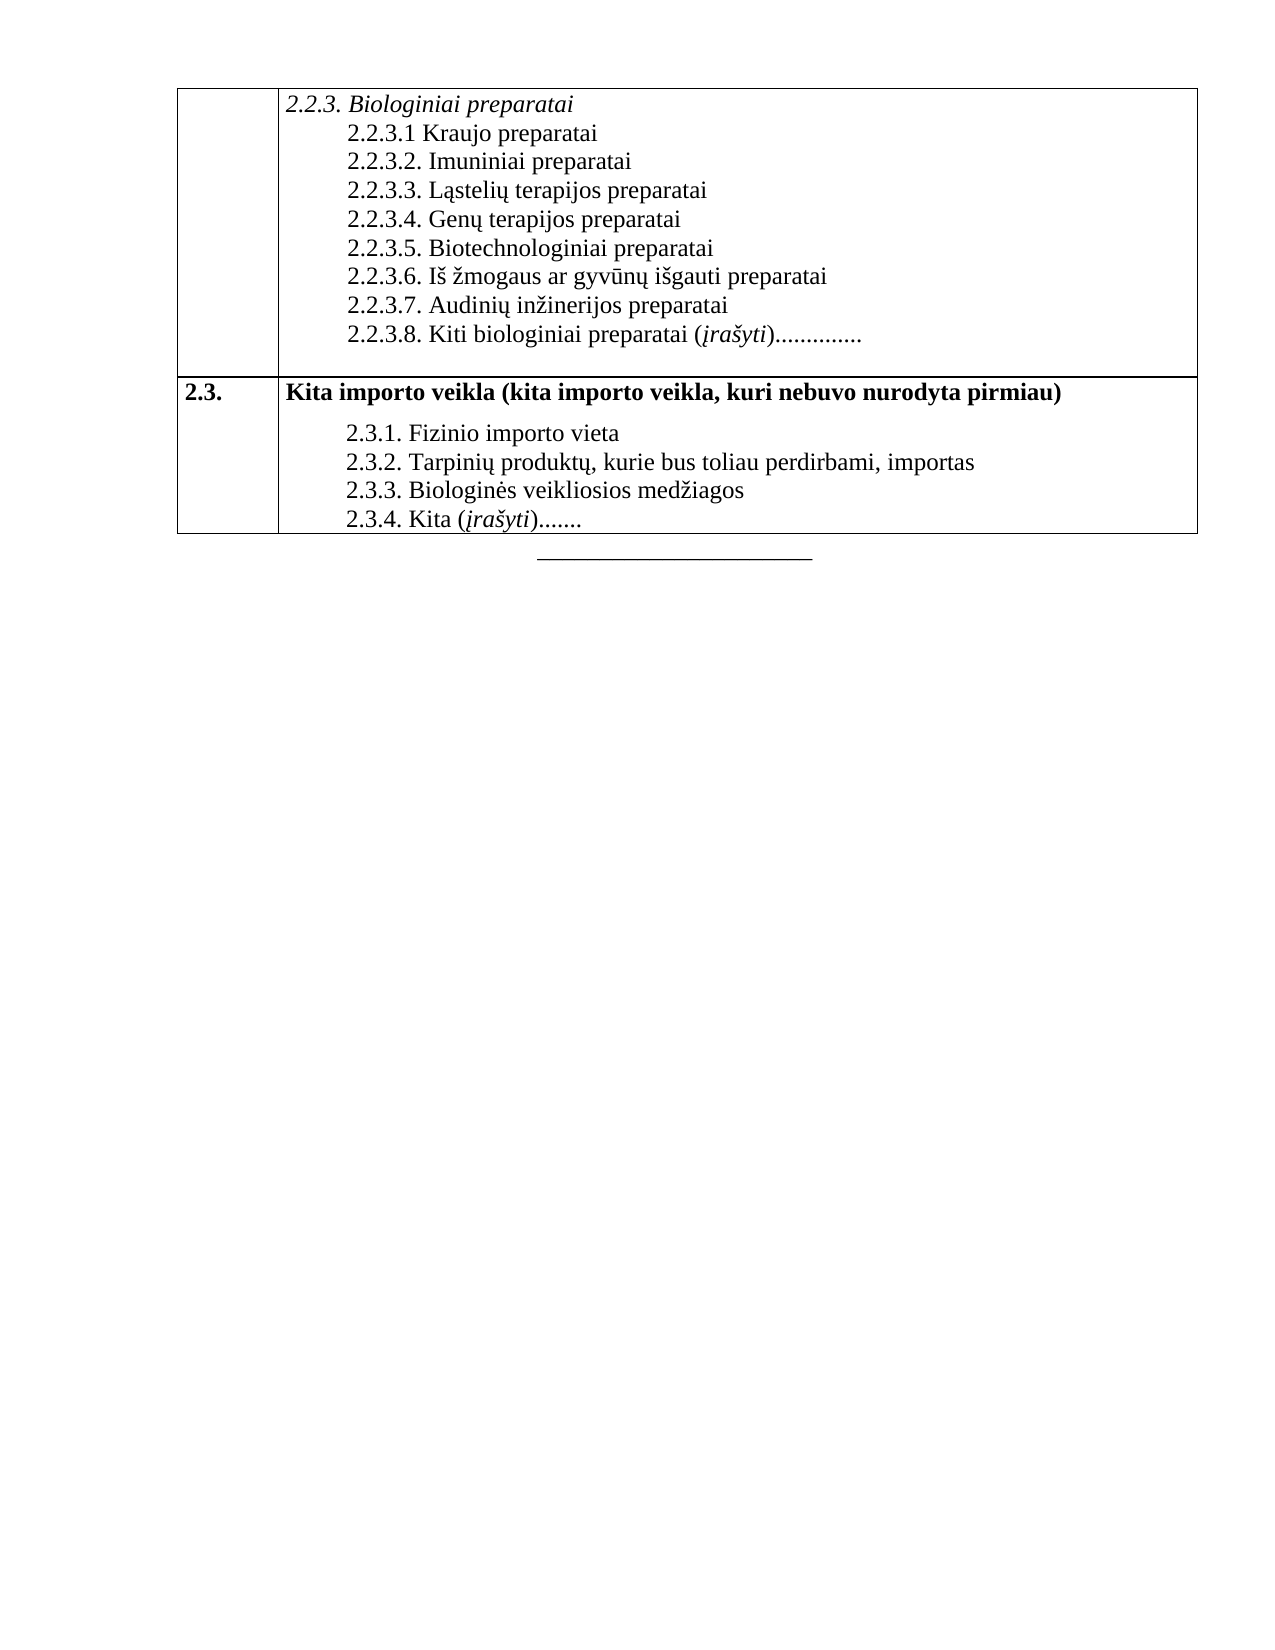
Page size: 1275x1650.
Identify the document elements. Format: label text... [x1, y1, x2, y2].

table_header [1141, 89, 1197, 376]
text ______________________ [177, 534, 1172, 563]
table_header 2.2.3. Biologiniai preparatai 2.2.3.1 Kraujo preparatai 2.2.3.2. Imuniniai preparatai 2.2.3.3. Ląstelių terapijos preparatai 2.2.3.4. Genų terapijos preparatai 2.2.3.5. Biotechnologiniai preparatai 2.2.3.6. Iš žmogaus ar gyvūnų išgauti preparatai 2.2.3.7. Audinių inžinerijos preparatai 2.2.3.8. Kiti biologiniai preparatai (įrašyti).............. [279, 89, 1084, 376]
table_cell [1085, 378, 1141, 533]
table_cell Kita importo veikla (kita importo veikla, kuri nebuvo nurodyta pirmiau) 2.3.1. Fizinio importo vieta 2.3.2. Tarpinių produktų, kurie bus toliau perdirbami, importas 2.3.3. Biologinės veikliosios medžiagos 2.3.4. Kita (įrašyti)....... [279, 378, 1084, 533]
table_cell [1141, 378, 1197, 533]
table_header [178, 89, 278, 376]
table_cell 2.3. [178, 378, 278, 533]
table_header [1085, 89, 1141, 376]
